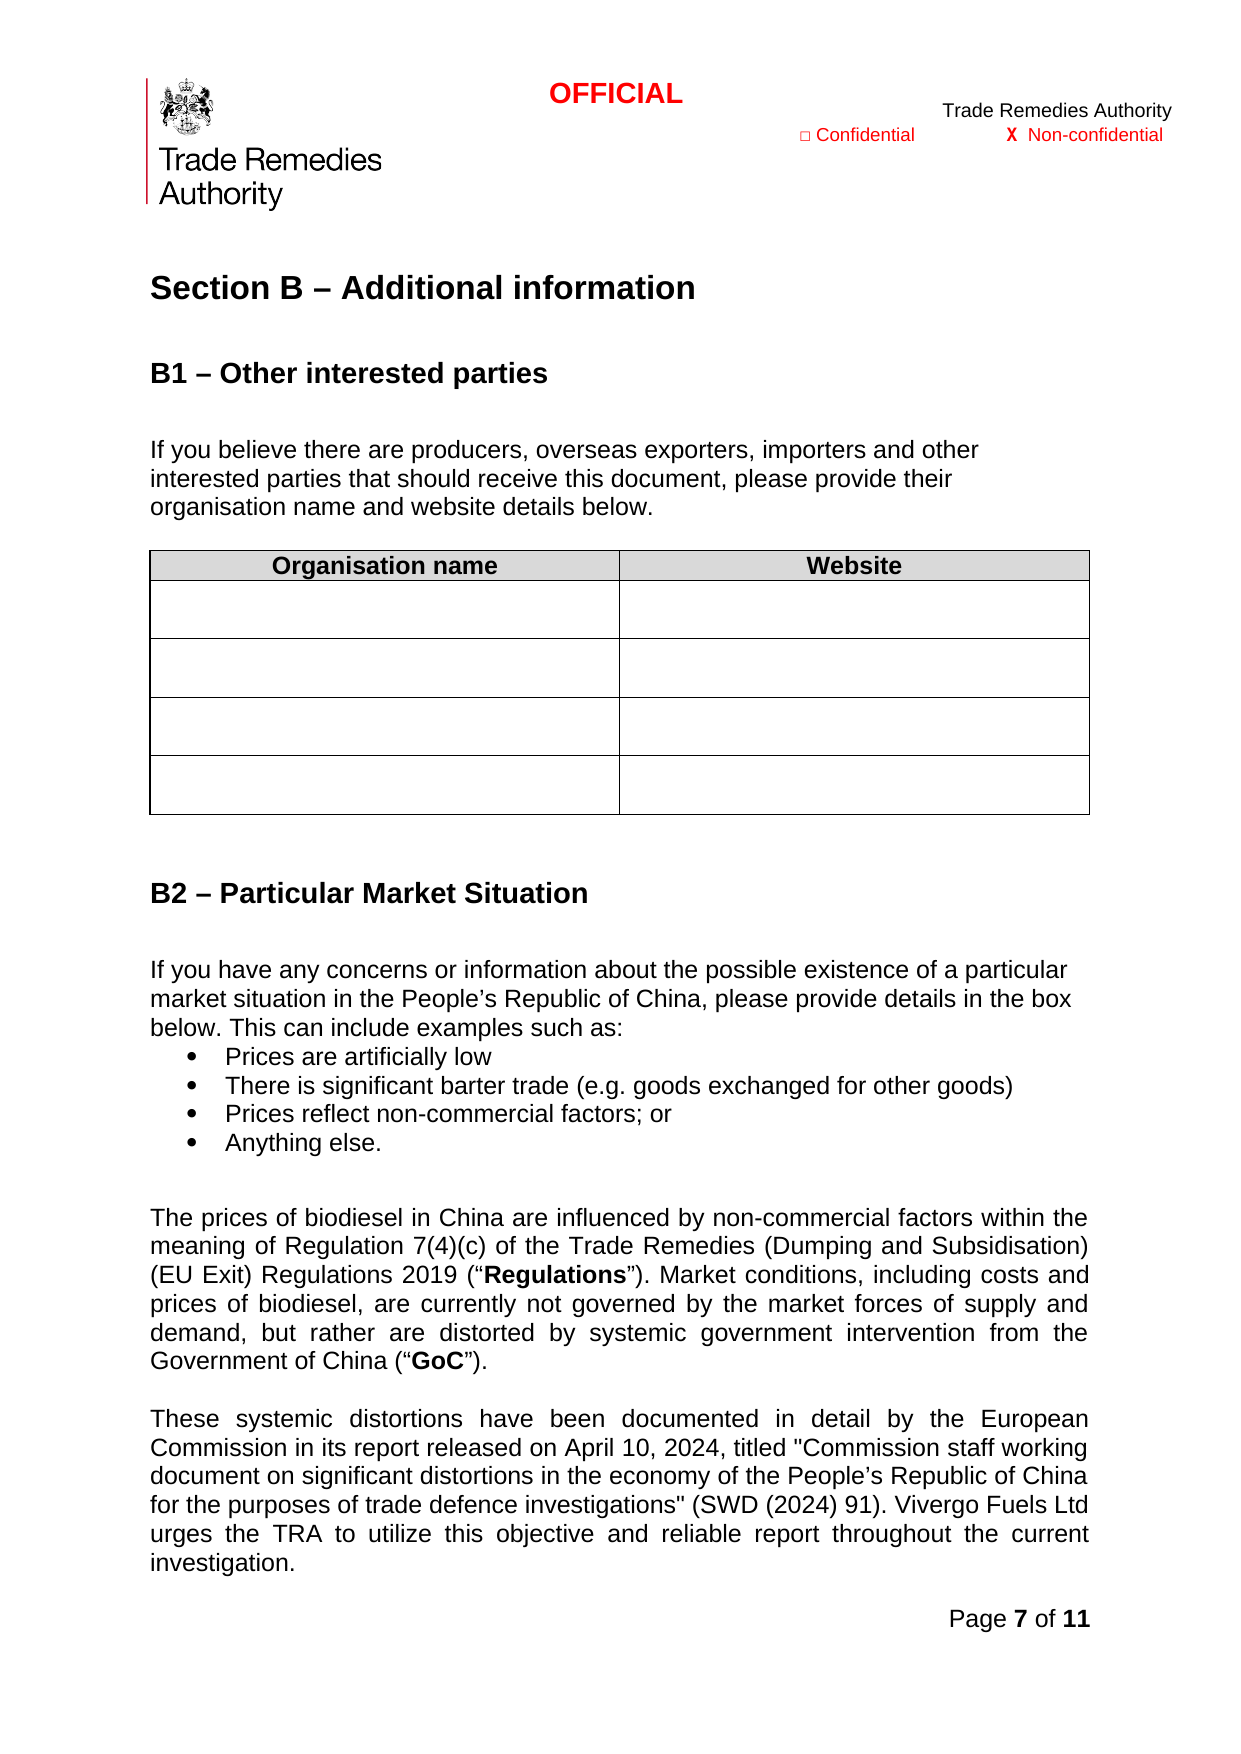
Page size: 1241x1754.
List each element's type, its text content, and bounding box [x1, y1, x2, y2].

table_cell [151, 698, 619, 755]
subtitle B1 – Other interested parties [150, 356, 1090, 389]
table_cell [151, 756, 619, 814]
table_cell [620, 698, 1089, 755]
text These systemic distortions have been documented in detail by the European Commission in its report released on April 10, 2024, titled "Commission staff working document on significant distortions in the economy of the People’s Republic of China for the purposes of trade defence investigations" (SWD (2024) 91). Vivergo Fuels Ltd urges the TRA to utilize this objective and reliable report throughout the current investigation. [150, 1404, 1090, 1576]
table_cell [620, 581, 1089, 638]
list Prices reflect non-commercial factors; or [187, 1099, 1090, 1128]
text The prices of biodiesel in China are influenced by non-commercial factors within the meaning of Regulation 7(4)(c) of the Trade Remedies (Dumping and Subsidisation) (EU Exit) Regulations 2019 (“Regulations”). Market conditions, including costs and prices of biodiesel, are currently not governed by the market forces of supply and demand, but rather are distorted by systemic government intervention from the Government of China (“GoC”). [150, 1203, 1090, 1375]
list Prices are artificially low [187, 1042, 1090, 1071]
list Anything else. [187, 1128, 1090, 1157]
subtitle B2 – Particular Market Situation [150, 877, 1090, 910]
list There is significant barter trade (e.g. goods exchanged for other goods) [187, 1071, 1090, 1099]
table_header Website [620, 551, 1089, 580]
text If you have any concerns or information about the possible existence of a particular market situation in the People’s Republic of China, please provide details in the box below. This can include examples such as: [150, 956, 1090, 1042]
text If you believe there are producers, overseas exporters, importers and other interested parties that should receive this document, please provide their organisation name and website details below. [150, 435, 1090, 521]
table_cell [620, 639, 1089, 697]
table_header Organisation name [151, 551, 619, 580]
table_cell [620, 756, 1089, 814]
table_cell [151, 639, 619, 697]
table_cell [151, 581, 619, 638]
subtitle Section B – Additional information [150, 268, 1090, 306]
